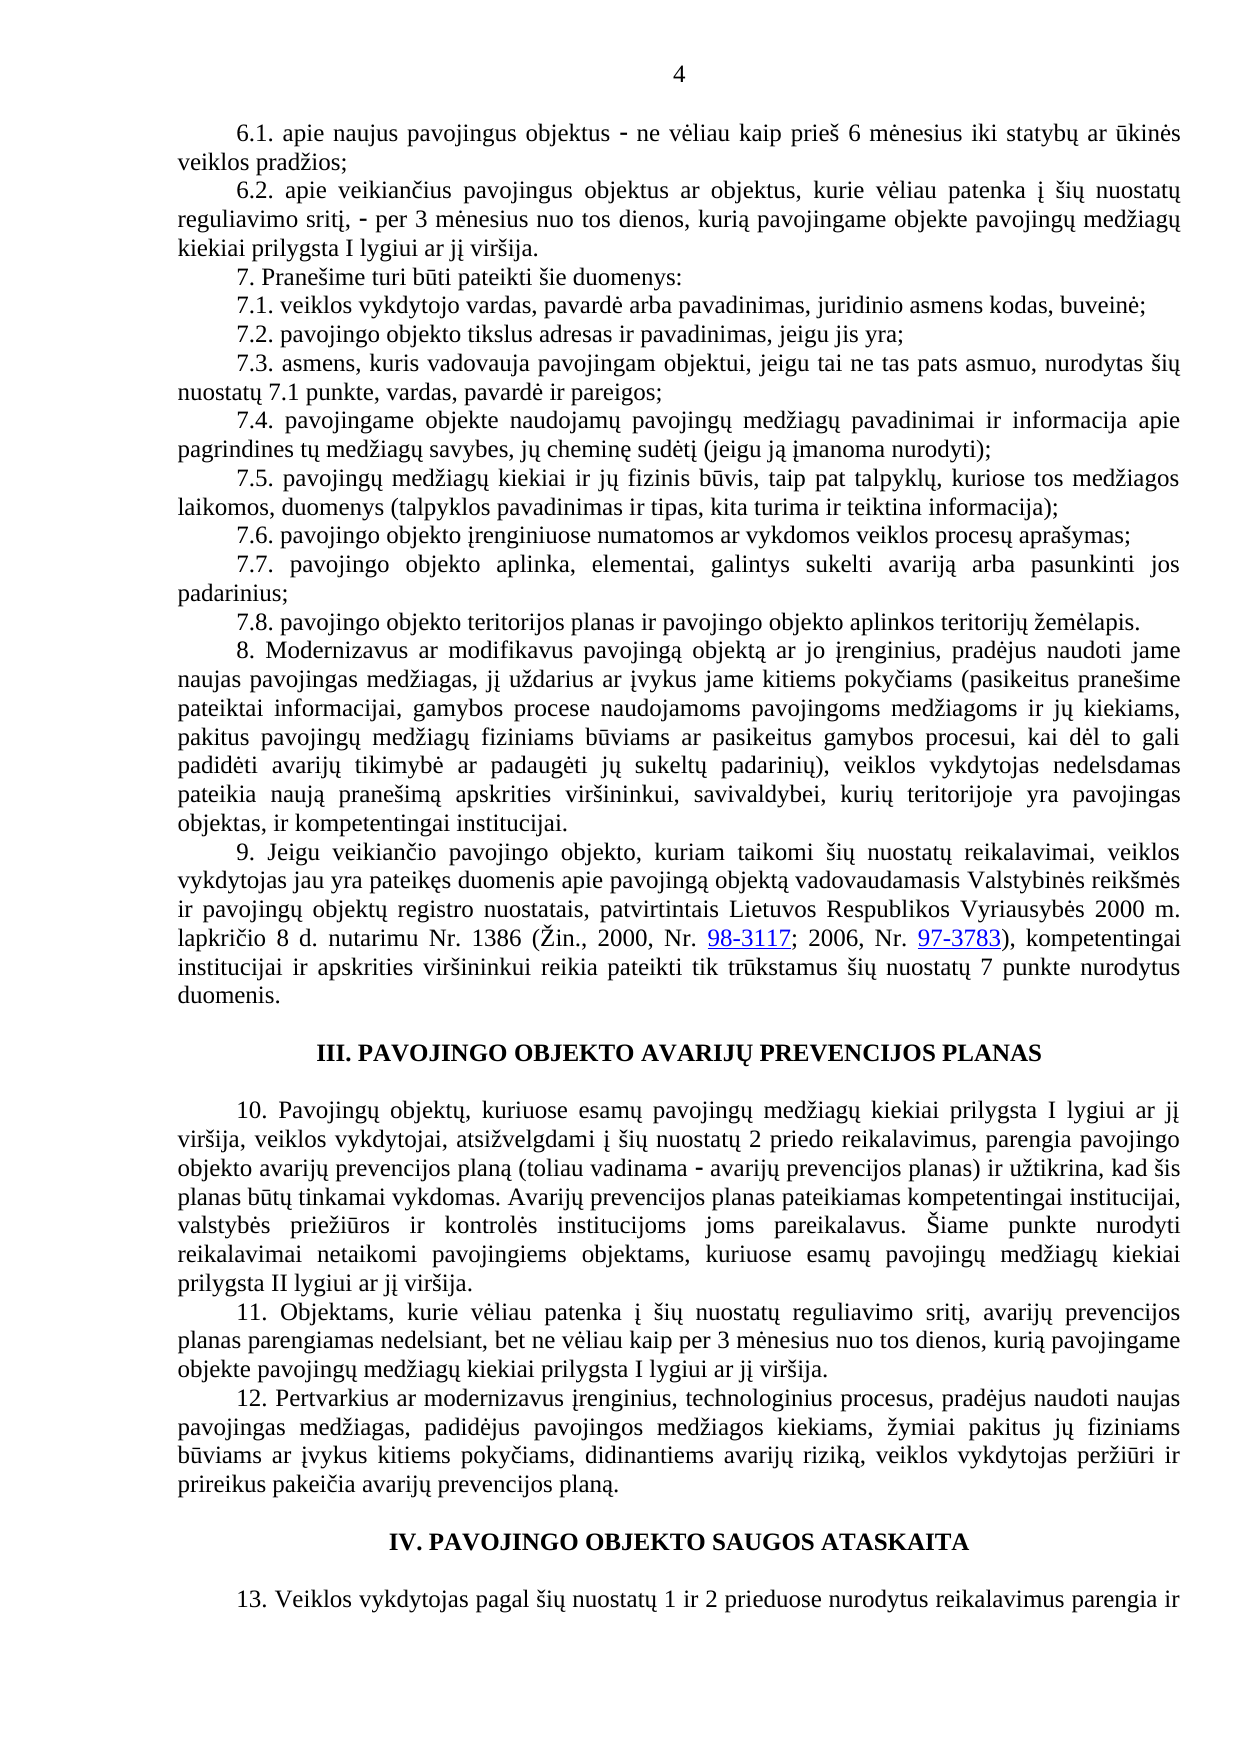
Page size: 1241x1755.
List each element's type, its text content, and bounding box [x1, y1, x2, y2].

text 7.4. pavojingame objekte naudojamų pavojingų medžiagų pavadinimai ir informacija apie pagrindines tų medžiagų savybes, jų cheminę sudėtį (jeigu ją įmanoma nurodyti); [177, 406, 1181, 463]
text 10. Pavojingų objektų, kuriuose esamų pavojingų medžiagų kiekiai prilygsta I lygiui ar jį viršija, veiklos vykdytojai, atsižvelgdami į šių nuostatų 2 priedo reikalavimus, parengia pavojingo objekto avarijų prevencijos planą (toliau vadinama  avarijų prevencijos planas) ir užtikrina, kad šis planas būtų tinkamai vykdomas. Avarijų prevencijos planas pateikiamas kompetentingai institucijai, valstybės priežiūros ir kontrolės institucijoms joms pareikalavus. Šiame punkte nurodyti reikalavimai netaikomi pavojingiems objektams, kuriuose esamų pavojingų medžiagų kiekiai prilygsta II lygiui ar jį viršija. [177, 1096, 1181, 1297]
text 12. Pertvarkius ar modernizavus įrenginius, technologinius procesus, pradėjus naudoti naujas pavojingas medžiagas, padidėjus pavojingos medžiagos kiekiams, žymiai pakitus jų fiziniams būviams ar įvykus kitiems pokyčiams, didinantiems avarijų riziką, veiklos vykdytojas peržiūri ir prireikus pakeičia avarijų prevencijos planą. [177, 1383, 1181, 1498]
text 7.6. pavojingo objekto įrenginiuose numatomos ar vykdomos veiklos procesų aprašymas; [177, 521, 1181, 549]
text 7. Pranešime turi būti pateikti šie duomenys: [177, 262, 1181, 291]
text 6.1. apie naujus pavojingus objektus  ne vėliau kaip prieš 6 mėnesius iki statybų ar ūkinės veiklos pradžios; [177, 118, 1181, 176]
text 7.7. pavojingo objekto aplinka, elementai, galintys sukelti avariją arba pasunkinti jos padarinius; [177, 549, 1181, 607]
text 7.2. pavojingo objekto tikslus adresas ir pavadinimas, jeigu jis yra; [177, 319, 1181, 348]
text III. PAVOJINGO OBJEKTO AVARIJŲ PREVENCIJOS PLANAS [177, 1038, 1181, 1067]
text 13. Veiklos vykdytojas pagal šių nuostatų 1 ir 2 prieduose nurodytus reikalavimus parengia ir [177, 1584, 1181, 1613]
text 8. Modernizavus ar modifikavus pavojingą objektą ar jo įrenginius, pradėjus naudoti jame naujas pavojingas medžiagas, jį uždarius ar įvykus jame kitiems pokyčiams (pasikeitus pranešime pateiktai informacijai, gamybos procese naudojamoms pavojingoms medžiagoms ir jų kiekiams, pakitus pavojingų medžiagų fiziniams būviams ar pasikeitus gamybos procesui, kai dėl to gali padidėti avarijų tikimybė ar padaugėti jų sukeltų padarinių), veiklos vykdytojas nedelsdamas pateikia naują pranešimą apskrities viršininkui, savivaldybei, kurių teritorijoje yra pavojingas objektas, ir kompetentingai institucijai. [177, 636, 1181, 837]
text 11. Objektams, kurie vėliau patenka į šių nuostatų reguliavimo sritį, avarijų prevencijos planas parengiamas nedelsiant, bet ne vėliau kaip per 3 mėnesius nuo tos dienos, kurią pavojingame objekte pavojingų medžiagų kiekiai prilygsta I lygiui ar jį viršija. [177, 1297, 1181, 1383]
text 7.3. asmens, kuris vadovauja pavojingam objektui, jeigu tai ne tas pats asmuo, nurodytas šių nuostatų 7.1 punkte, vardas, pavardė ir pareigos; [177, 348, 1181, 406]
text 7.5. pavojingų medžiagų kiekiai ir jų fizinis būvis, taip pat talpyklų, kuriose tos medžiagos laikomos, duomenys (talpyklos pavadinimas ir tipas, kita turima ir teiktina informacija); [177, 463, 1181, 521]
text IV. PAVOJINGO OBJEKTO SAUGOS ATASKAITA [177, 1527, 1181, 1556]
text 7.1. veiklos vykdytojo vardas, pavardė arba pavadinimas, juridinio asmens kodas, buveinė; [177, 291, 1181, 319]
text 9. Jeigu veikiančio pavojingo objekto, kuriam taikomi šių nuostatų reikalavimai, veiklos vykdytojas jau yra pateikęs duomenis apie pavojingą objektą vadovaudamasis Valstybinės reikšmės ir pavojingų objektų registro nuostatais, patvirtintais Lietuvos Respublikos Vyriausybės 2000 m. lapkričio 8 d. nutarimu Nr. 1386 (Žin., 2000, Nr. 98-3117; 2006, Nr. 97-3783), kompetentingai institucijai ir apskrities viršininkui reikia pateikti tik trūkstamus šių nuostatų 7 punkte nurodytus duomenis. [177, 837, 1181, 1009]
text 6.2. apie veikiančius pavojingus objektus ar objektus, kurie vėliau patenka į šių nuostatų reguliavimo sritį,  per 3 mėnesius nuo tos dienos, kurią pavojingame objekte pavojingų medžiagų kiekiai prilygsta I lygiui ar jį viršija. [177, 176, 1181, 262]
text 7.8. pavojingo objekto teritorijos planas ir pavojingo objekto aplinkos teritorijų žemėlapis. [177, 607, 1181, 636]
